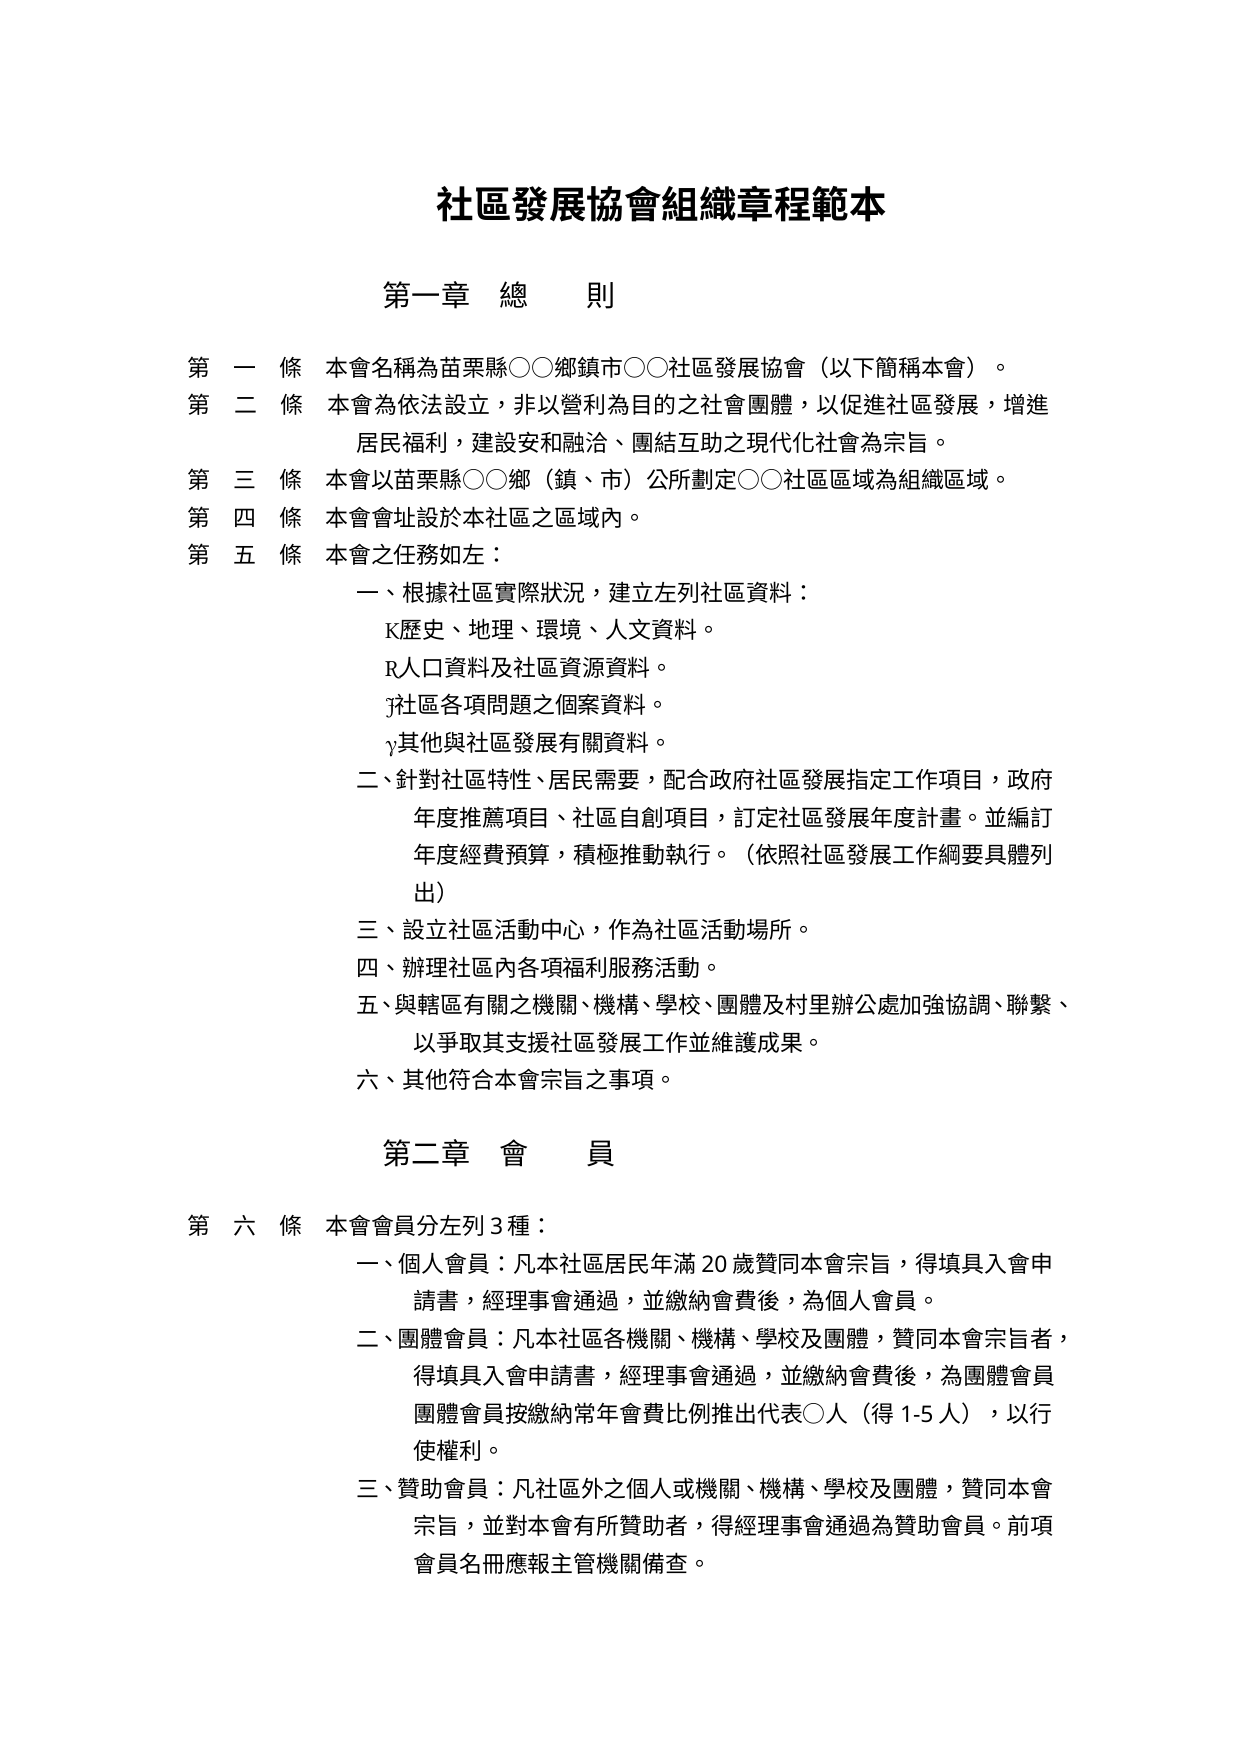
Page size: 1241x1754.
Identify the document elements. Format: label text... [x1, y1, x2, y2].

text 三、贊助會員：凡社區外之個人或機關、機構、學校及團體，贊同本會宗旨，並對本會有所贊助者，得經理事會通過為贊助會員。前項會員名冊應報主管機關備查。 [356, 1469, 1053, 1581]
text 社區各項問題之個案資料。 [385, 685, 1053, 723]
text 第 三 條 本會以苗栗縣○○鄉（鎮、市）公所劃定○○社區區域為組織區域。 [187, 460, 1053, 498]
text 第 二 條 本會為依法設立，非以營利為目的之社會團體，以促進社區發展，增進居民福利，建設安和融洽、團結互助之現代化社會為宗旨。 [187, 385, 1053, 460]
text 社區發展協會組織章程範本 [270, 164, 1053, 239]
text 四、辦理社區內各項福利服務活動。 [356, 948, 1053, 985]
text 三、設立社區活動中心，作為社區活動場所。 [356, 910, 1053, 948]
text 五、與轄區有關之機關、機構、學校、團體及村里辦公處加強協調、聯繫、以爭取其支援社區發展工作並維護成果。 [356, 985, 1053, 1060]
text 二、針對社區特性、居民需要，配合政府社區發展指定工作項目，政府年度推薦項目、社區自創項目，訂定社區發展年度計畫。並編訂年度經費預算，積極推動執行。（依照社區發展工作綱要具體列出） [356, 760, 1053, 910]
text 第 五 條 本會之任務如左： [187, 535, 1053, 573]
text 二、團體會員：凡本社區各機關、機構、學校及團體，贊同本會宗旨者，得填具入會申請書，經理事會通過，並繳納會費後，為團體會員。團體會員按繳納常年會費比例推出代表○人（得1-5人），以行使權利。 [356, 1319, 1053, 1469]
text 第 四 條 本會會址設於本社區之區域內。 [187, 498, 1053, 535]
text 第一章 總 則 [382, 256, 1053, 331]
text 一、根據社區實際狀況，建立左列社區資料： [356, 573, 1053, 610]
text 第 六 條 本會會員分左列3種： [187, 1206, 1053, 1244]
text 歷史、地理、環境、人文資料。 [385, 610, 1053, 648]
text 第 一 條 本會名稱為苗栗縣○○鄉鎮市○○社區發展協會（以下簡稱本會）。 [187, 348, 1053, 385]
text 人口資料及社區資源資料。 [385, 648, 1053, 685]
text 其他與社區發展有關資料。 [385, 723, 1053, 760]
text 第二章 會 員 [382, 1114, 1053, 1189]
text 一、個人會員：凡本社區居民年滿20歲贊同本會宗旨，得填具入會申請書，經理事會通過，並繳納會費後，為個人會員。 [356, 1244, 1053, 1319]
text 六、其他符合本會宗旨之事項。 [356, 1060, 1053, 1098]
